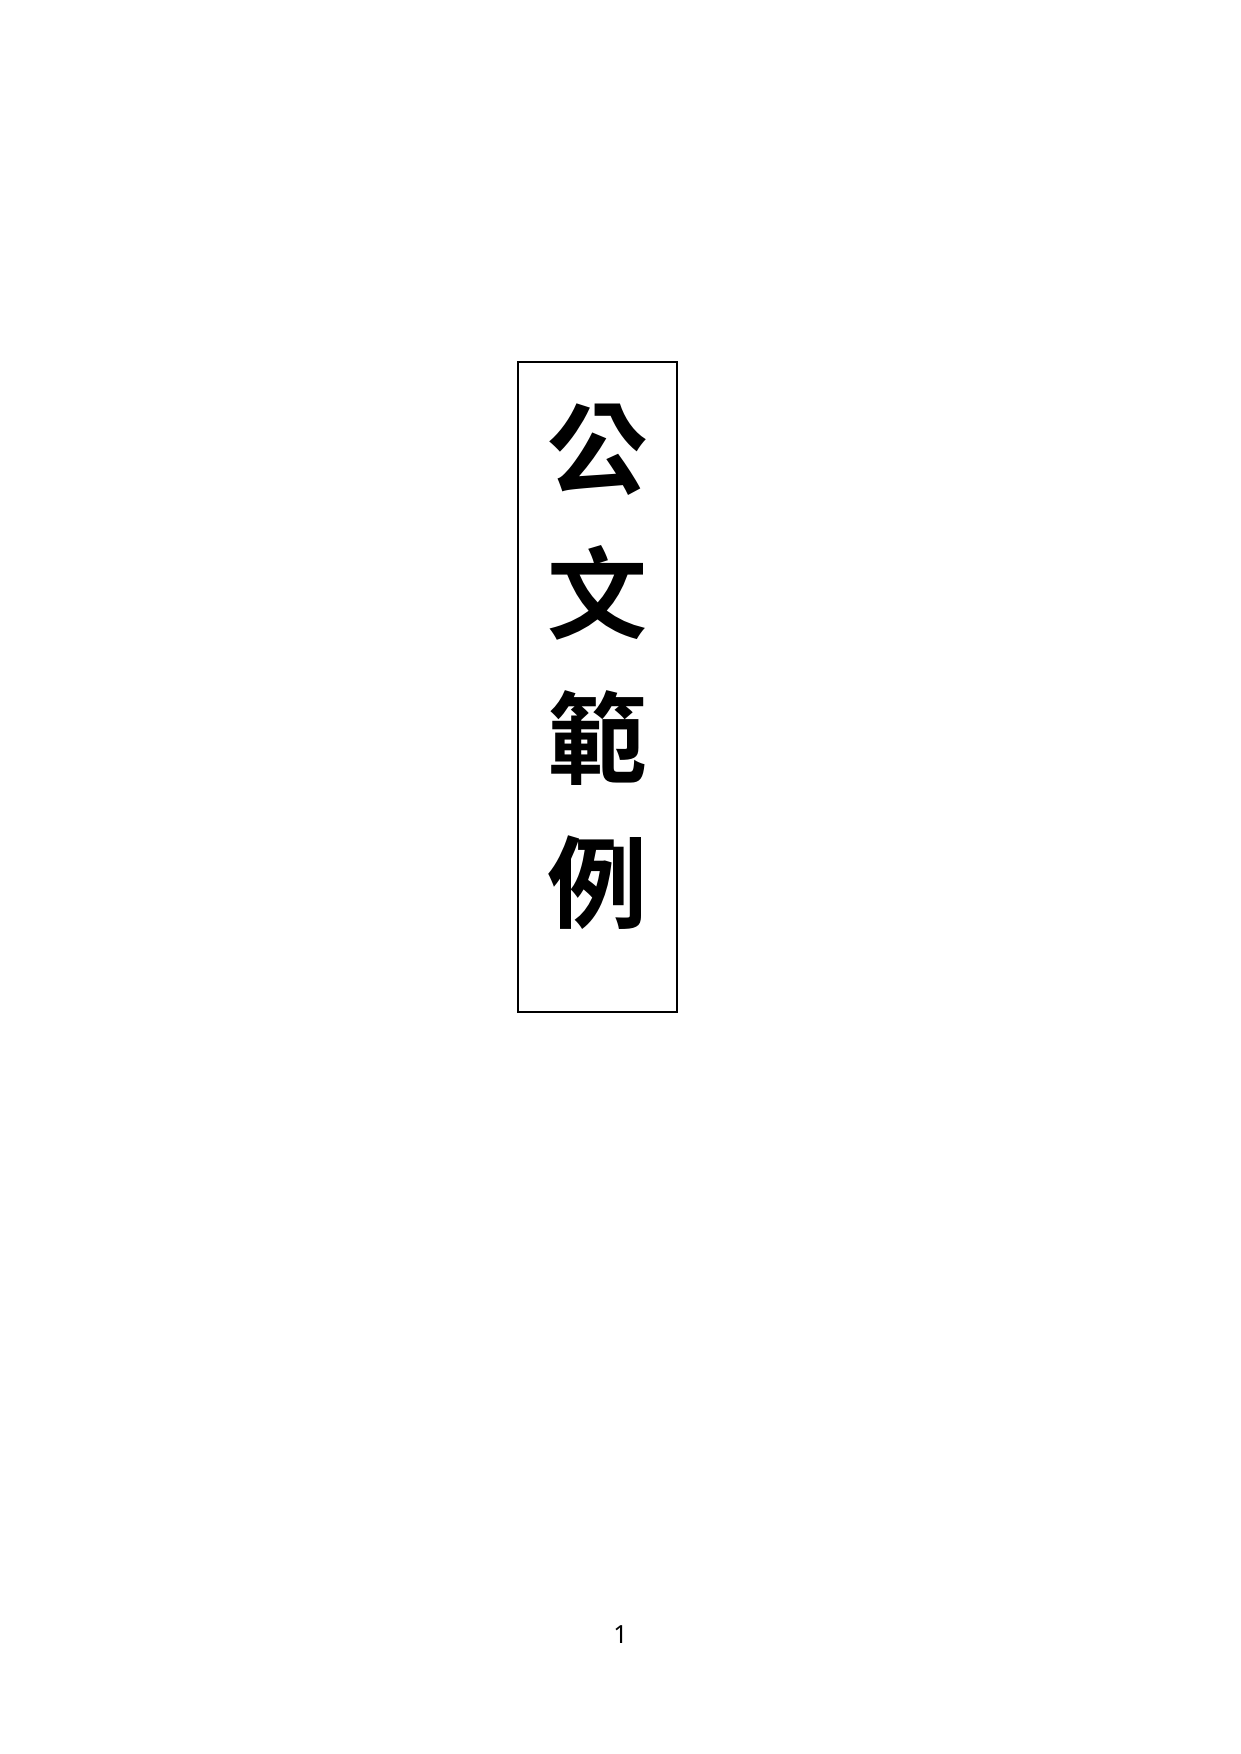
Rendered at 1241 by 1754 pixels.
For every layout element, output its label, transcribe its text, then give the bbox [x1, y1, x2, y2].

text 文 [533, 515, 661, 660]
text 範 [533, 660, 661, 805]
text 公 [533, 370, 661, 515]
text 例 [533, 805, 661, 949]
